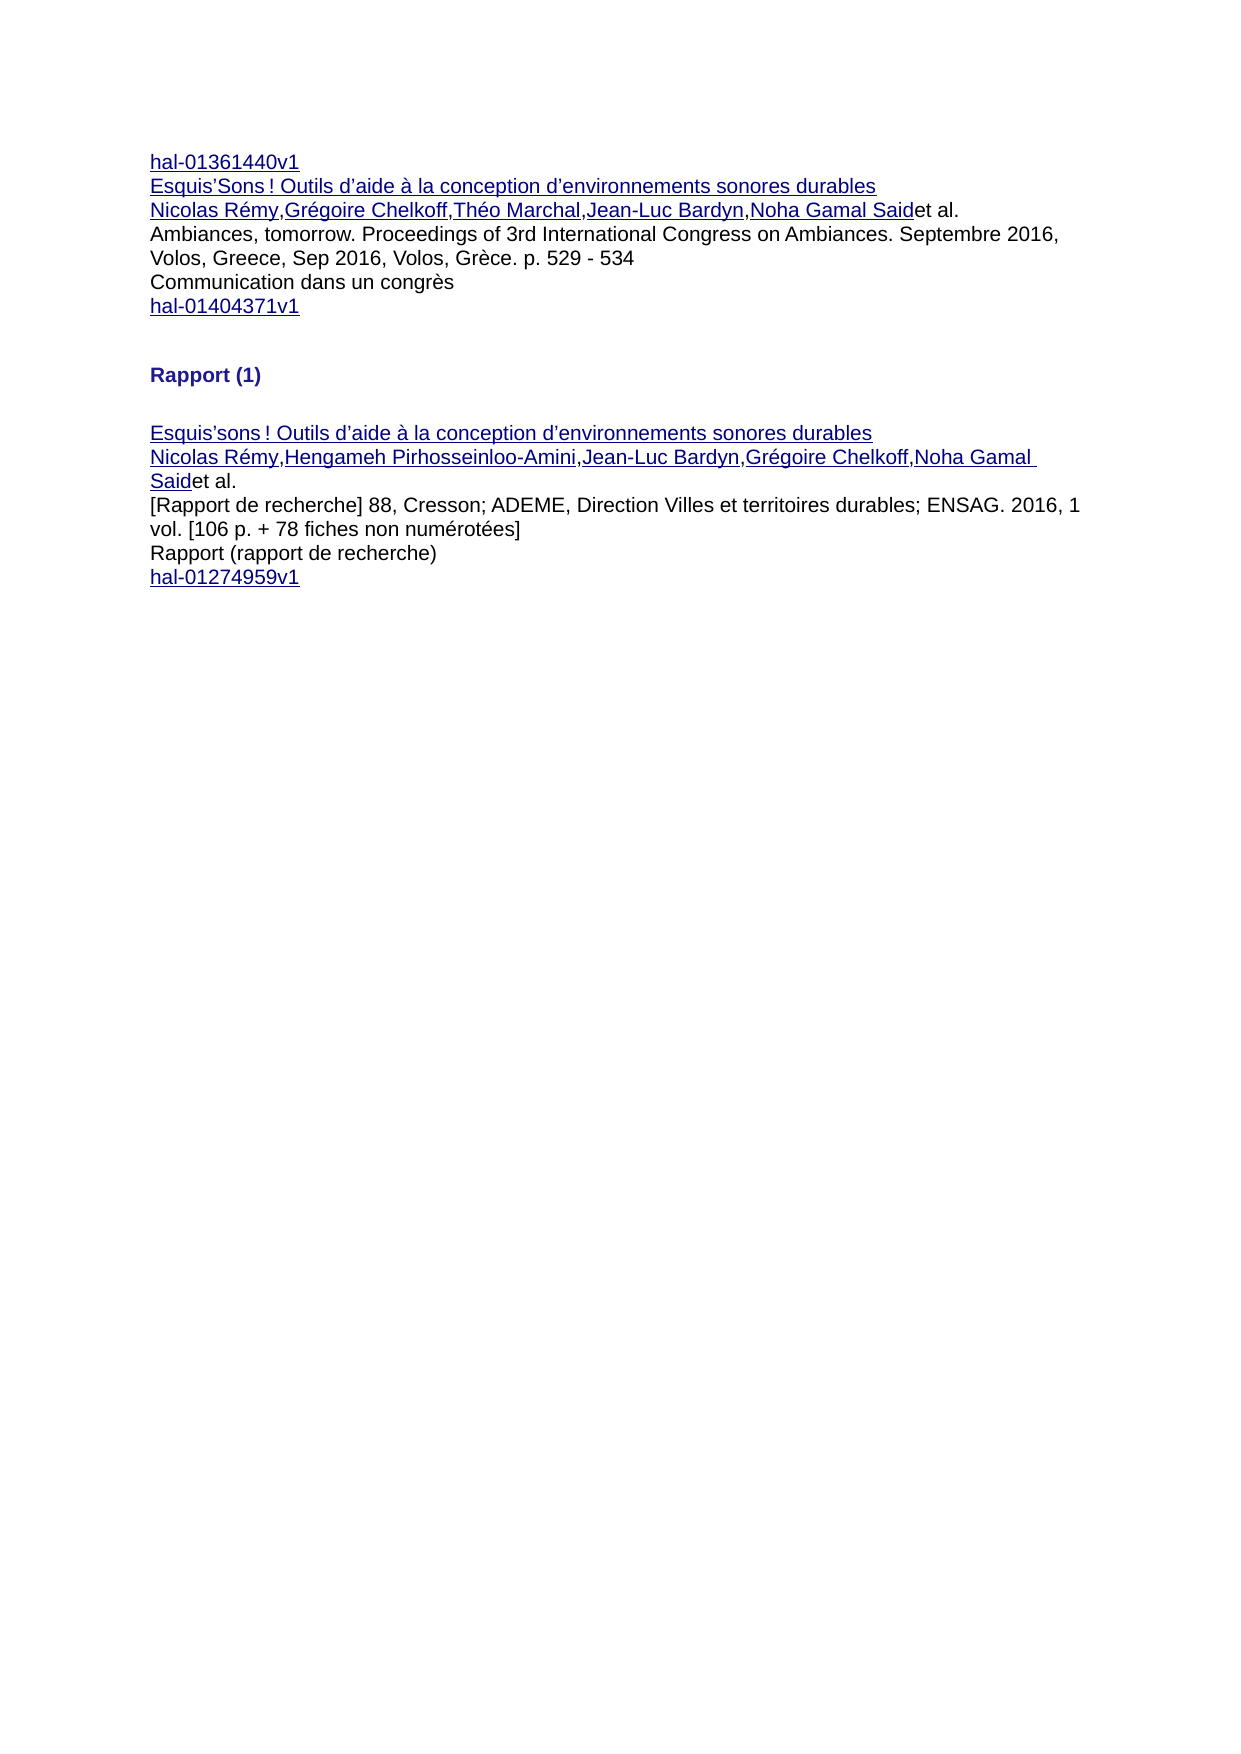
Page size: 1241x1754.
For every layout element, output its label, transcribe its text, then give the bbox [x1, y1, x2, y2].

table_header Esquis’sons ! Outils d’aide à la conception d’environnements sonores durables Nicolas Rémy,Hengameh Pirhosseinloo-Amini,Jean-Luc Bardyn,Grégoire Chelkoff,Noha Gamal Saidet al. [Rapport de recherche] 88, Cresson; ADEME, Direction Villes et territoires durables; ENSAG. 2016, 1 vol. [106 p. + 78 fiches non numérotées] Rapport (rapport de recherche) hal-01274959v1 [150, 421, 1090, 588]
subtitle Rapport (1) [150, 362, 1090, 386]
table_cell Esquis’Sons ! Outils d’aide à la conception d’environnements sonores durables Nicolas Rémy,Grégoire Chelkoff,Théo Marchal,Jean-Luc Bardyn,Noha Gamal Saidet al. Ambiances, tomorrow. Proceedings of 3rd International Congress on Ambiances. Septembre 2016, Volos, Greece, Sep 2016, Volos, Grèce. p. 529 - 534 Communication dans un congrès hal-01404371v1 [150, 174, 1090, 318]
table_cell hal-01361440v1 [150, 150, 1090, 174]
